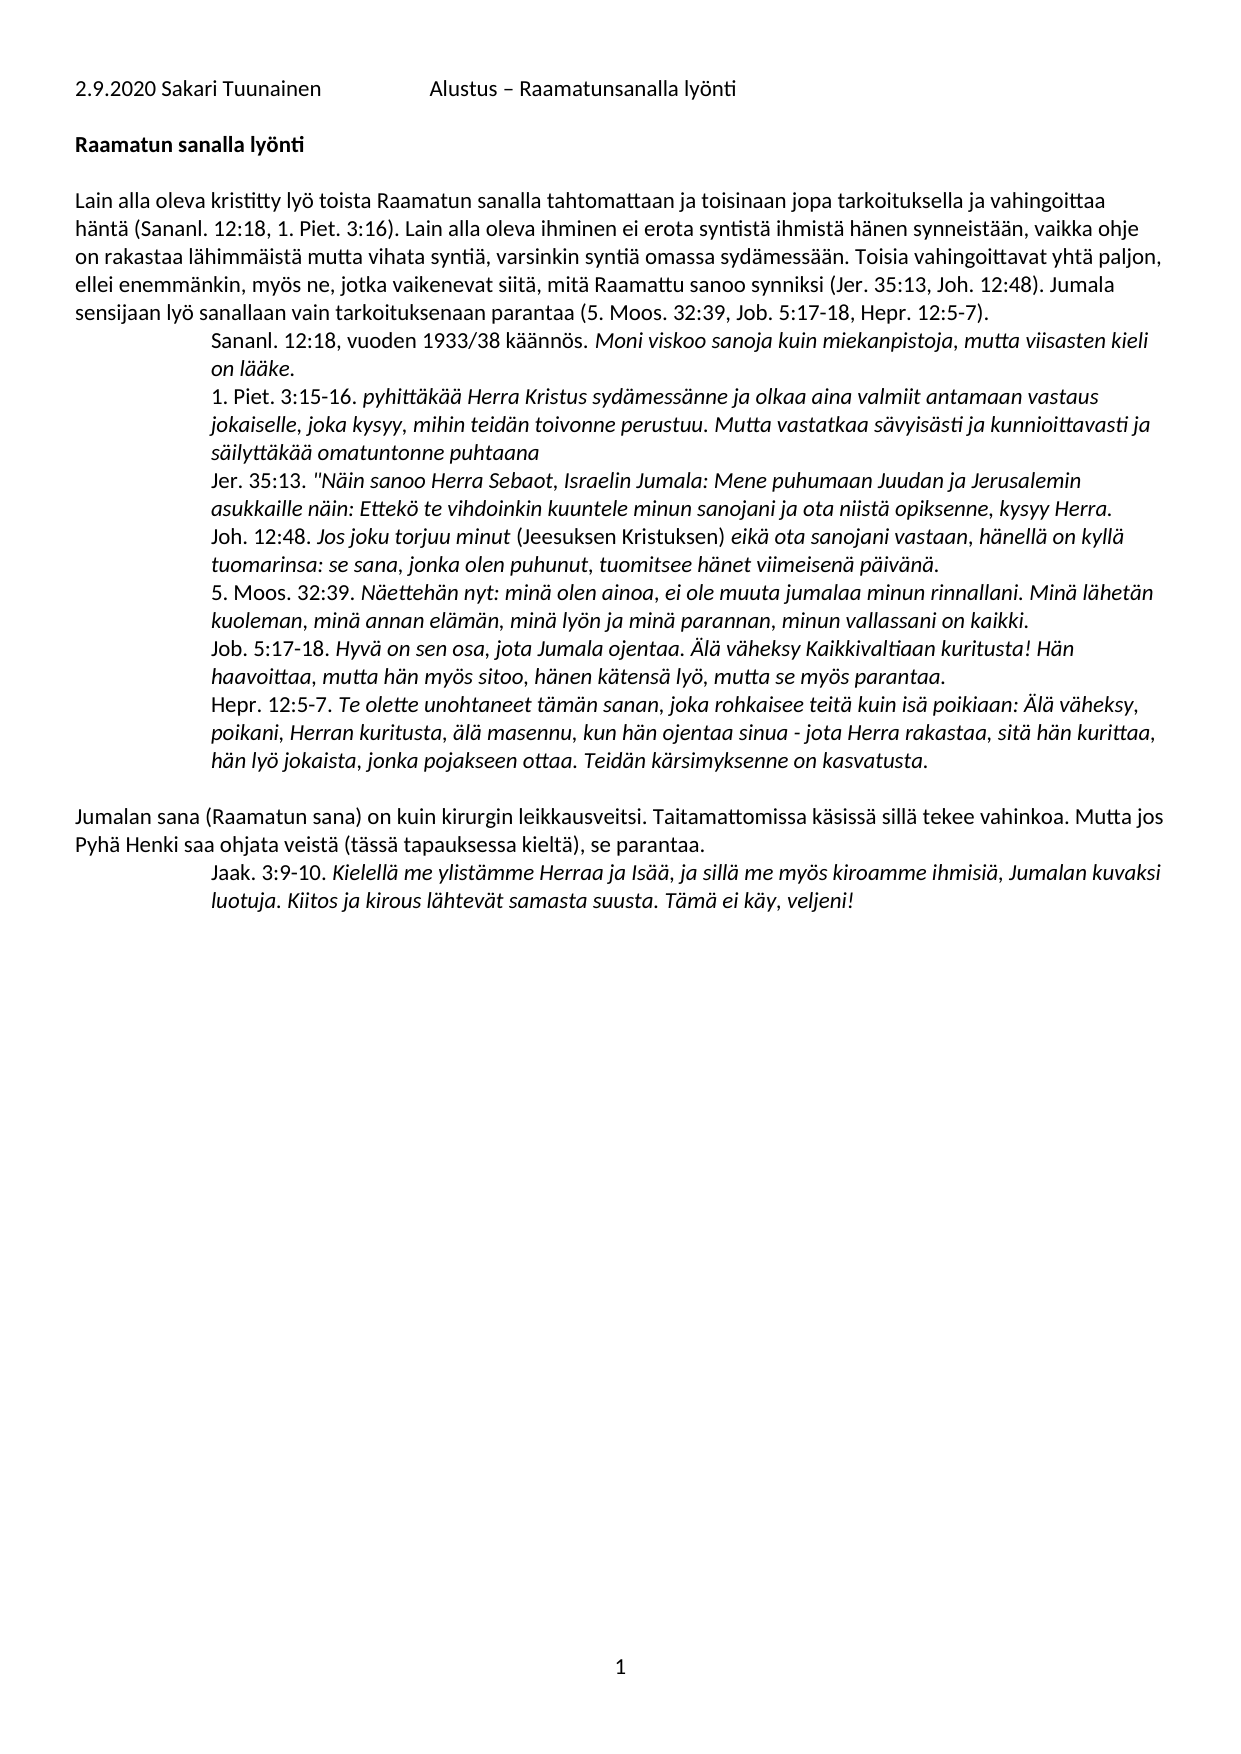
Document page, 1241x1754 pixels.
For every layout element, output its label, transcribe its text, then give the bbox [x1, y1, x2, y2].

text 1. Piet. 3:15-16. pyhittäkää Herra Kristus sydämessänne ja olkaa aina valmiit antamaan vastaus jokaiselle, joka kysyy, mihin teidän toivonne perustuu. Mutta vastatkaa sävyisästi ja kunnioittavasti ja säilyttäkää omatuntonne puhtaana [211, 382, 1165, 466]
text Jumalan sana (Raamatun sana) on kuin kirurgin leikkausveitsi. Taitamattomissa käsissä sillä tekee vahinkoa. Mutta jos Pyhä Henki saa ohjata veistä (tässä tapauksessa kieltä), se parantaa. [75, 802, 1165, 858]
text Raamatun sanalla lyönti [75, 130, 1165, 158]
text 5. Moos. 32:39. Näettehän nyt: minä olen ainoa, ei ole muuta jumalaa minun rinnallani. Minä lähetän kuoleman, minä annan elämän, minä lyön ja minä parannan, minun vallassani on kaikki. [211, 578, 1165, 634]
text Jer. 35:13. "Näin sanoo Herra Sebaot, Israelin Jumala: Mene puhumaan Juudan ja Jerusalemin asukkaille näin: Ettekö te vihdoinkin kuuntele minun sanojani ja ota niistä opiksenne, kysyy Herra. [211, 466, 1165, 522]
text Jaak. 3:9-10. Kielellä me ylistämme Herraa ja Isää, ja sillä me myös kiroamme ihmisiä, Jumalan kuvaksi luotuja. Kiitos ja kirous lähtevät samasta suusta. Tämä ei käy, veljeni! [211, 858, 1165, 914]
text Joh. 12:48. Jos joku torjuu minut (Jeesuksen Kristuksen) eikä ota sanojani vastaan, hänellä on kyllä tuomarinsa: se sana, jonka olen puhunut, tuomitsee hänet viimeisenä päivänä. [211, 522, 1165, 578]
text Sananl. 12:18, vuoden 1933/38 käännös. Moni viskoo sanoja kuin miekanpistoja, mutta viisasten kieli on lääke. [211, 326, 1165, 382]
text Job. 5:17-18. Hyvä on sen osa, jota Jumala ojentaa. Älä väheksy Kaikkivaltiaan kuritusta! Hän haavoittaa, mutta hän myös sitoo, hänen kätensä lyö, mutta se myös parantaa. [211, 634, 1165, 690]
text Lain alla oleva kristitty lyö toista Raamatun sanalla tahtomattaan ja toisinaan jopa tarkoituksella ja vahingoittaa häntä (Sananl. 12:18, 1. Piet. 3:16). Lain alla oleva ihminen ei erota syntistä ihmistä hänen synneistään, vaikka ohje on rakastaa lähimmäistä mutta vihata syntiä, varsinkin syntiä omassa sydämessään. Toisia vahingoittavat yhtä paljon, ellei enemmänkin, myös ne, jotka vaikenevat siitä, mitä Raamattu sanoo synniksi (Jer. 35:13, Joh. 12:48). Jumala sensijaan lyö sanallaan vain tarkoituksenaan parantaa (5. Moos. 32:39, Job. 5:17-18, Hepr. 12:5-7). [75, 186, 1165, 326]
text Hepr. 12:5-7. Te olette unohtaneet tämän sanan, joka rohkaisee teitä kuin isä poikiaan: Älä väheksy, poikani, Herran kuritusta, älä masennu, kun hän ojentaa sinua - jota Herra rakastaa, sitä hän kurittaa, hän lyö jokaista, jonka pojakseen ottaa. Teidän kärsimyksenne on kasvatusta. [211, 690, 1165, 774]
